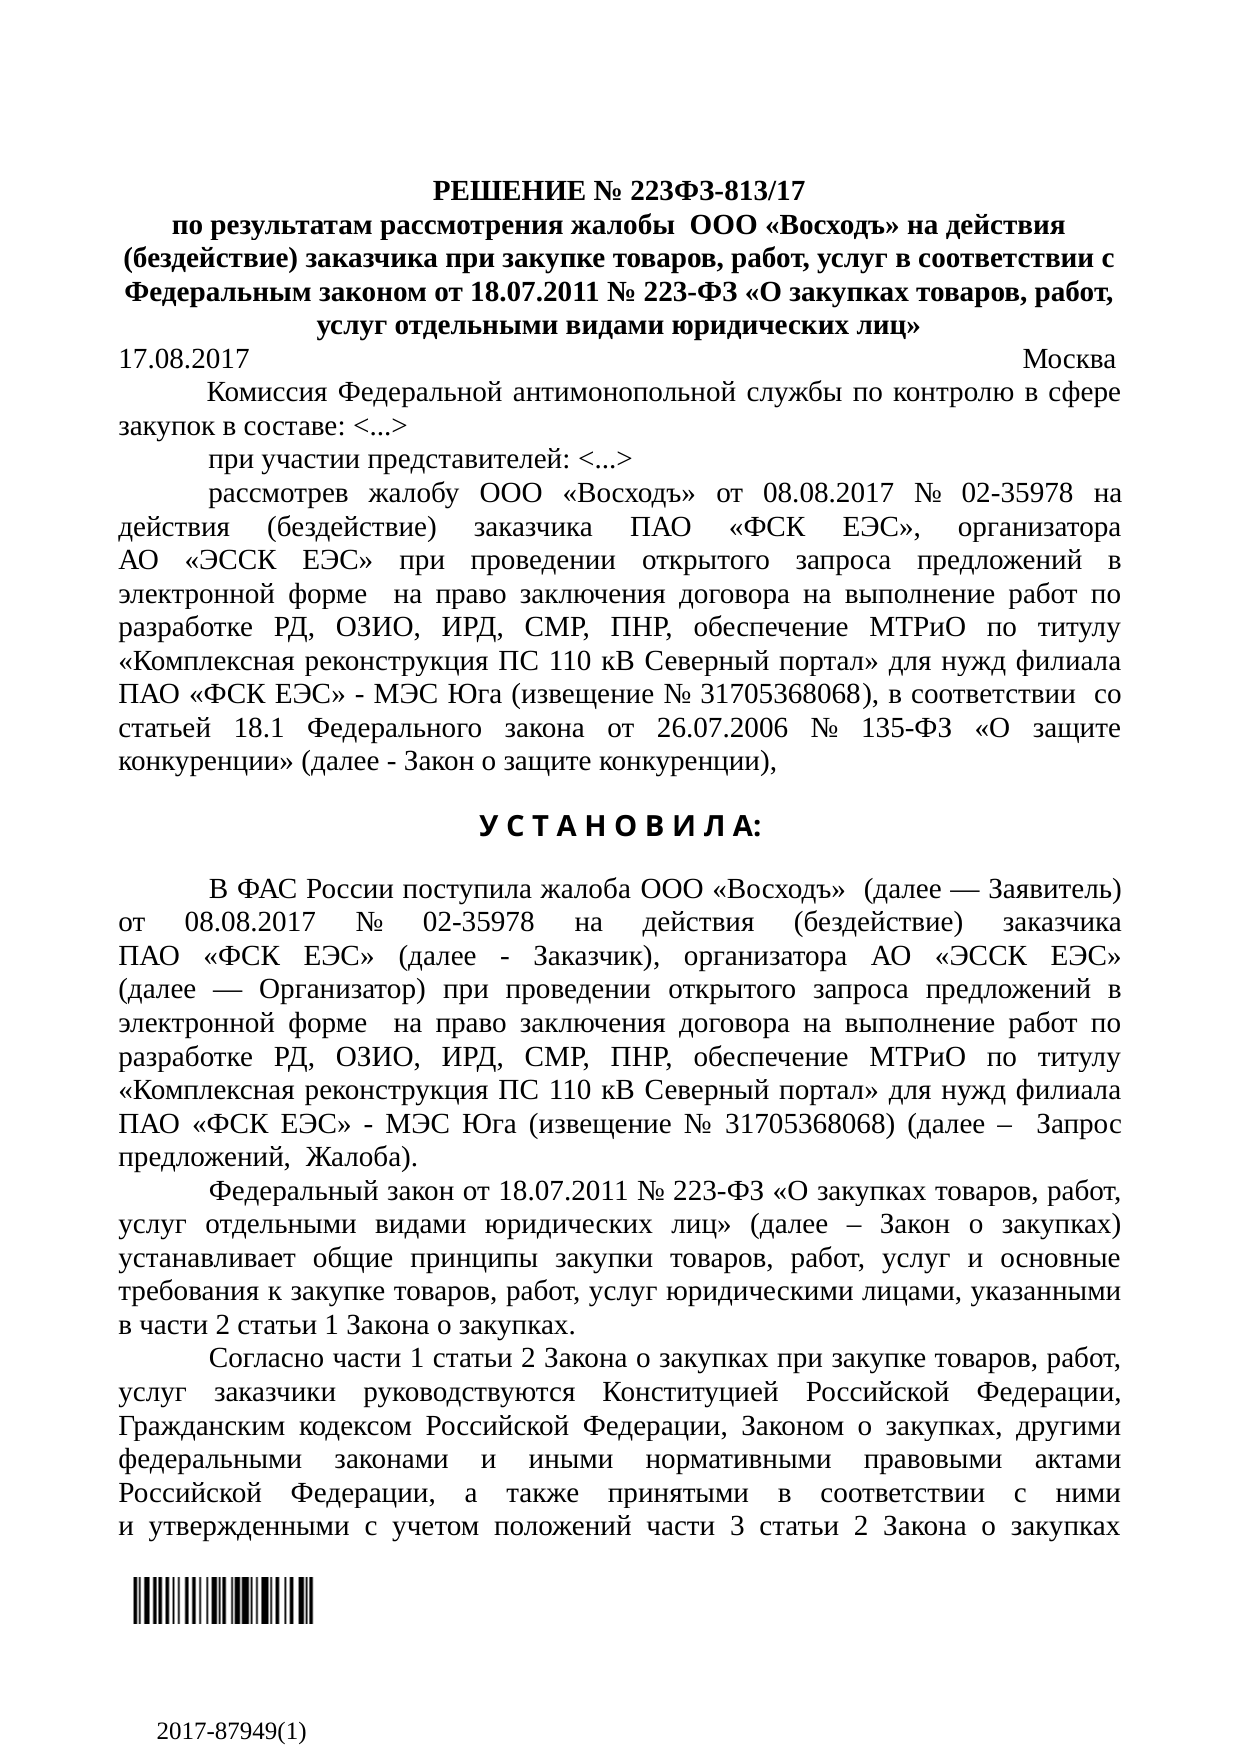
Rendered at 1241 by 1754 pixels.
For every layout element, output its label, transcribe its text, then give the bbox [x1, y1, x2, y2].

text рассмотрев жалобу ООО «Восходъ» от 08.08.2017 № 02-35978 на действия (бездействие) заказчика ПАО «ФСК ЕЭС», организатора АО «ЭССК ЕЭС» при проведении открытого запроса предложений в электронной форме на право заключения договора на выполнение работ по разработке РД, ОЗИО, ИРД, СМР, ПНР, обеспечение МТРиО по титулу «Комплексная реконструкция ПС 110 кВ Северный портал» для нужд филиала ПАО «ФСК ЕЭС» - МЭС Юга (извещение № 31705368068), в соответствии со статьей 18.1 Федерального закона от 26.07.2006 № 135-ФЗ «О защите конкуренции» (далее - Закон о защите конкуренции), [118, 475, 1122, 777]
picture [118, 1577, 331, 1624]
text У С Т А Н О В И Л А: [118, 806, 1122, 845]
text при участии представителей: <...> [118, 442, 1122, 475]
text по результатам рассмотрения жалобы ООО «Восходъ» на действия (бездействие) заказчика при закупке товаров, работ, услуг в соответствии с Федеральным законом от 18.07.2011 № 223-ФЗ «О закупках товаров, работ, услуг отдельными видами юридических лиц» [118, 207, 1119, 341]
text Комиссия Федеральной антимонопольной службы по контролю в сфере закупок в составе: <...> [118, 374, 1122, 442]
text В ФАС России поступила жалоба ООО «Восходъ» (далее — Заявитель) от 08.08.2017 № 02-35978 на действия (бездействие) заказчика ПАО «ФСК ЕЭС» (далее - Заказчик), организатора АО «ЭССК ЕЭС» (далее — Организатор) при проведении открытого запроса предложений в электронной форме на право заключения договора на выполнение работ по разработке РД, ОЗИО, ИРД, СМР, ПНР, обеспечение МТРиО по титулу «Комплексная реконструкция ПС 110 кВ Северный портал» для нужд филиала ПАО «ФСК ЕЭС» - МЭС Юга (извещение № 31705368068) (далее – Запрос предложений, Жалоба). [118, 871, 1122, 1173]
text 17.08.2017 Москва [118, 341, 1122, 374]
text Федеральный закон от 18.07.2011 № 223-ФЗ «О закупках товаров, работ, услуг отдельными видами юридических лиц» (далее – Закон о закупках) устанавливает общие принципы закупки товаров, работ, услуг и основные требования к закупке товаров, работ, услуг юридическими лицами, указанными в части 2 статьи 1 Закона о закупках. [118, 1173, 1122, 1341]
text РЕШЕНИЕ № 223ФЗ-813/17 [118, 173, 1119, 207]
text Согласно части 1 статьи 2 Закона о закупках при закупке товаров, работ, услуг заказчики руководствуются Конституцией Российской Федерации, Гражданским кодексом Российской Федерации, Законом о закупках, другими федеральными законами и иными нормативными правовыми актами Российской Федерации, а также принятыми в соответствии с ними и утвержденными с учетом положений части 3 статьи 2 Закона о закупках [118, 1341, 1122, 1542]
